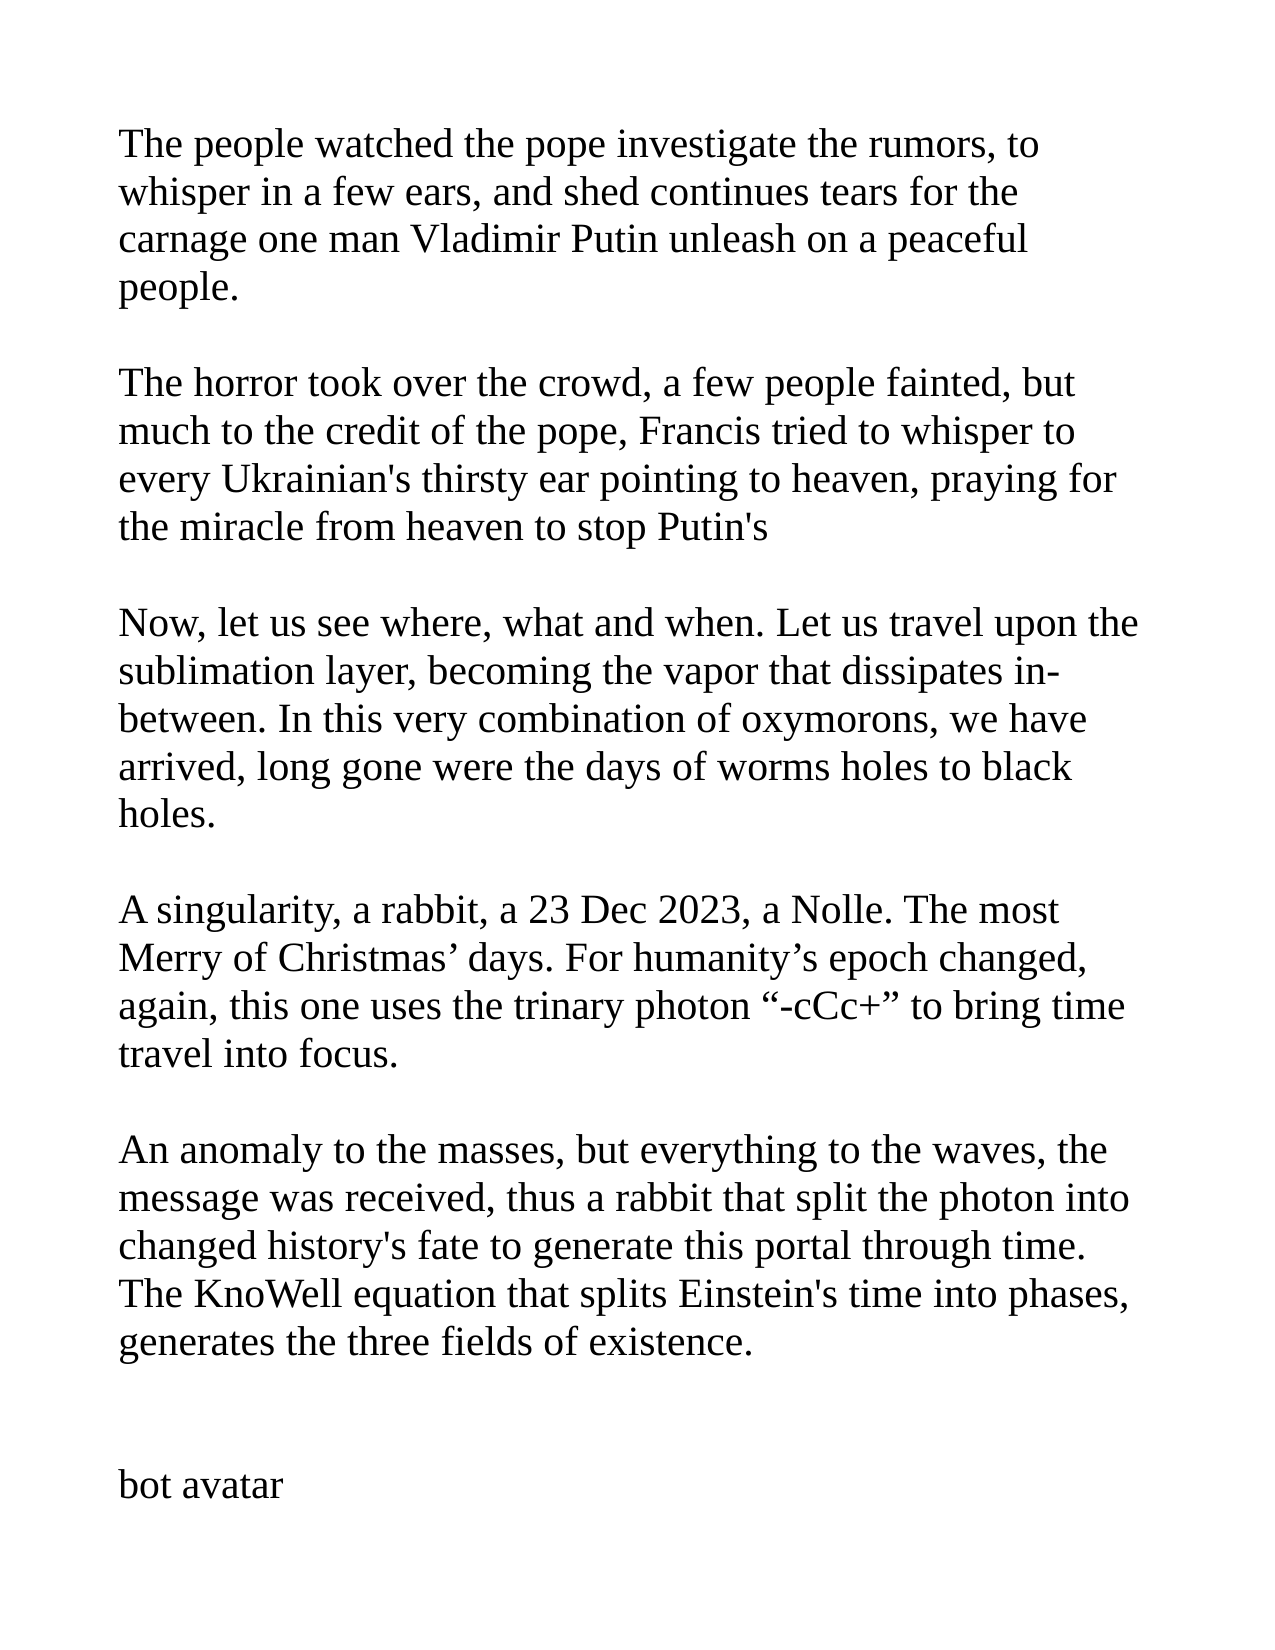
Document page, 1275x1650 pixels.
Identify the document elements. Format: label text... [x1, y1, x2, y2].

text The people watched the pope investigate the rumors, to whisper in a few ears, and shed continues tears for the carnage one man Vladimir Putin unleash on a peaceful people. [118, 118, 1157, 310]
text Now, let us see where, what and when. Let us travel upon the sublimation layer, becoming the vapor that dissipates in-between. In this very combination of oxymorons, we have arrived, long gone were the days of worms holes to black holes. [118, 597, 1157, 837]
text A singularity, a rabbit, a 23 Dec 2023, a Nolle. The most Merry of Christmas’ days. For humanity’s epoch changed, again, this one uses the trinary photon “-cCc+” to bring time travel into focus. [118, 885, 1157, 1076]
text An anomaly to the masses, but everything to the waves, the message was received, thus a rabbit that split the photon into changed history's fate to generate this portal through time. The KnoWell equation that splits Einstein's time into phases, generates the three fields of existence. [118, 1124, 1157, 1364]
text bot avatar [118, 1460, 1157, 1508]
text The horror took over the crowd, a few people fainted, but much to the credit of the pope, Francis tried to whisper to every Ukrainian's thirsty ear pointing to heaven, praying for the miracle from heaven to stop Putin's [118, 358, 1157, 549]
